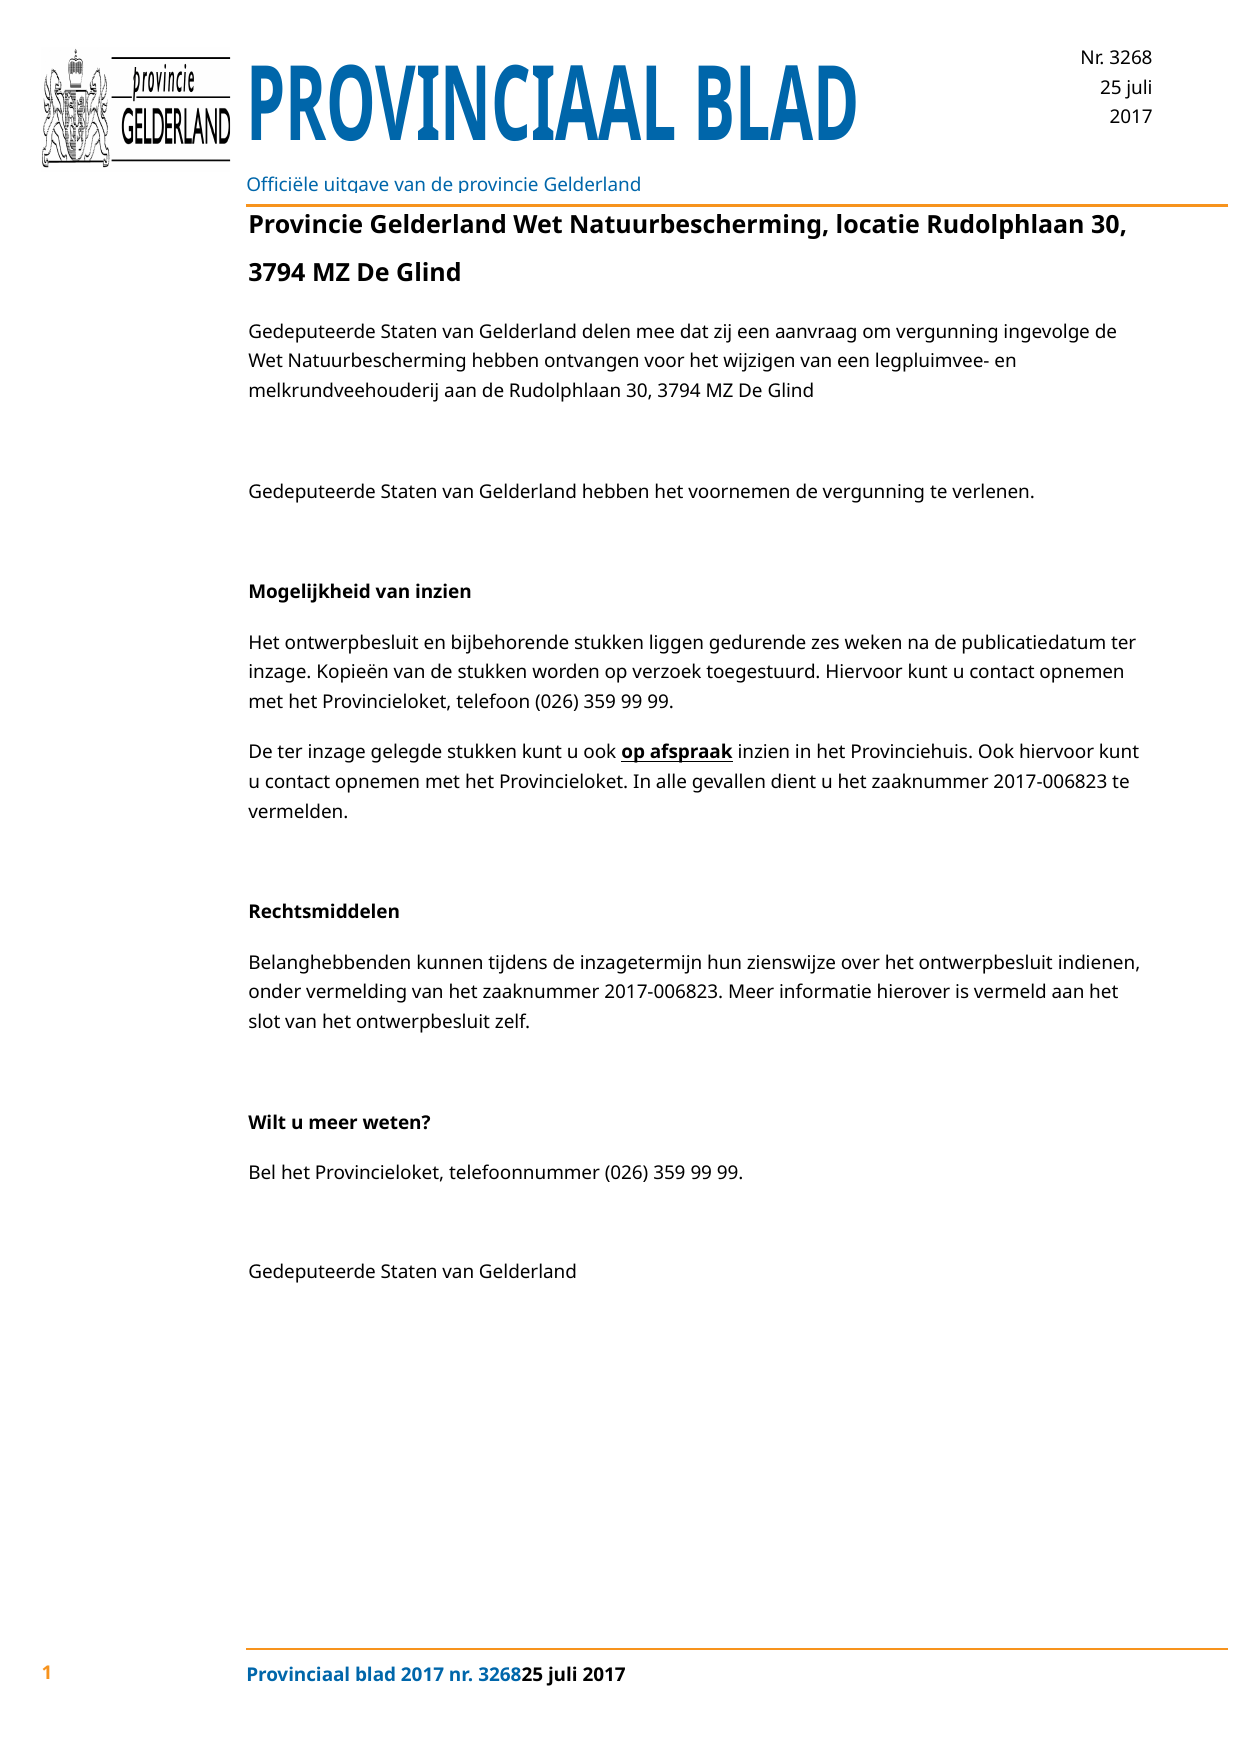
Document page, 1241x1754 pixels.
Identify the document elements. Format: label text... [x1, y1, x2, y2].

text De ter inzage gelegde stukken kunt u ook op afspraak inzien in het Provinciehuis. Ook hiervoor kunt u contact opnemen met het Provincieloket. In alle gevallen dient u het zaaknummer 2017-006823 te vermelden. [248, 739, 1152, 824]
text Wilt u meer weten? [248, 1109, 1152, 1135]
text Het ontwerpbesluit en bijbehorende stukken liggen gedurende zes weken na de publicatiedatum ter inzage. Kopieën van de stukken worden op verzoek toegestuurd. Hiervoor kunt u contact opnemen met het Provincieloket, telefoon (026) 359 99 99. [248, 629, 1152, 714]
text Bel het Provincieloket, telefoonnummer (026) 359 99 99. [248, 1159, 1152, 1185]
text Gedeputeerde Staten van Gelderland delen mee dat zij een aanvraag om vergunning ingevolge de Wet Natuurbescherming hebben ontvangen voor het wijzigen van een legpluimvee- en melkrundveehouderij aan de Rudolphlaan 30, 3794 MZ De Glind [248, 318, 1152, 403]
text Belanghebbenden kunnen tijdens de inzagetermijn hun zienswijze over het ontwerpbesluit indienen, onder vermelding van het zaaknummer 2017-006823. Meer informatie hierover is vermeld aan het slot van het ontwerpbesluit zelf. [248, 949, 1152, 1034]
text Gedeputeerde Staten van Gelderland [248, 1258, 1152, 1283]
text Rechtsmiddelen [248, 899, 1152, 924]
text Mogelijkheid van inzien [248, 579, 1152, 604]
text Gedeputeerde Staten van Gelderland hebben het voornemen de vergunning te verlenen. [248, 478, 1152, 504]
text Provincie Gelderland Wet Natuurbescherming, locatie Rudolphlaan 30, 3794 MZ De Glind [248, 207, 1152, 288]
picture [41, 47, 231, 172]
